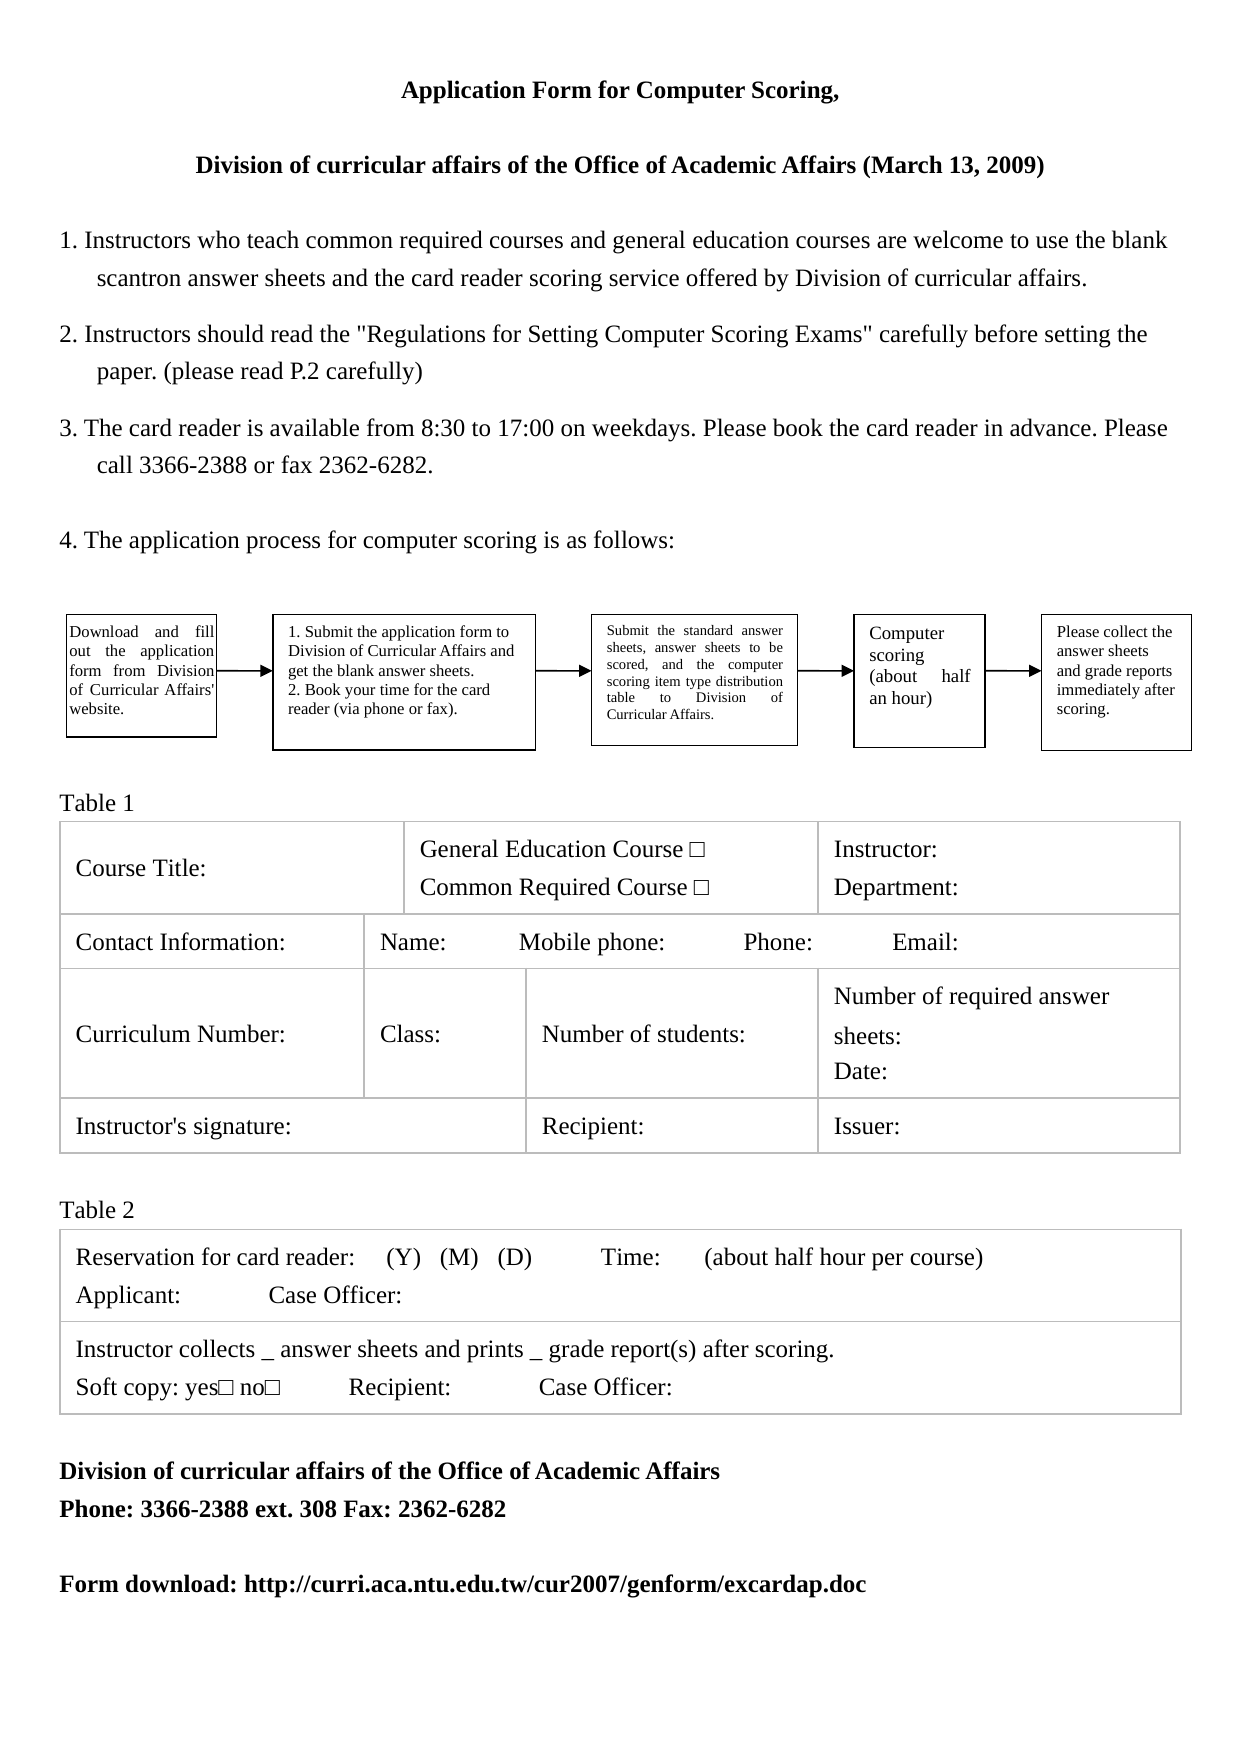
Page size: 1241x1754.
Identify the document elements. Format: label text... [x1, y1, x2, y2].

text Division of curricular affairs of the Office of Academic Affairs [59, 1452, 1181, 1489]
text 4. The application process for computer scoring is as follows: [59, 521, 1181, 558]
table_cell Contact Information: [61, 915, 363, 968]
table_cell Number of students: [527, 969, 817, 1097]
table_cell Recipient: [527, 1099, 817, 1152]
table_cell Instructor collects _ answer sheets and prints _ grade report(s) after scoring. Soft copy: yes□ no□ Recipient: Case Officer: [61, 1322, 1180, 1413]
text Application Form for Computer Scoring, [59, 71, 1181, 108]
table_cell Class: [365, 969, 525, 1097]
table_cell Name: Mobile phone: Phone: Email: [365, 915, 1179, 968]
text Download and fill out the application form from Division of Curricular Affairs' website. [69, 622, 214, 718]
table_cell Number of required answer sheets: Date: [819, 969, 1179, 1097]
text Table 2 [59, 1191, 1181, 1228]
text Division of curricular affairs of the Office of Academic Affairs (March 13, 2009) [59, 146, 1181, 183]
table_header Reservation for card reader: (Y) (M) (D) Time: (about half hour per course) Applicant: Case Officer: [61, 1230, 1180, 1321]
text 2. Instructors should read the "Regulations for Setting Computer Scoring Exams" carefully before setting the paper. (please read P.2 carefully) [59, 314, 1181, 389]
text Please collect the answer sheets and grade reports immediately after scoring. [1057, 622, 1177, 718]
table_header Course Title: [61, 822, 403, 913]
text Submit the standard answer sheets, answer sheets to be scored, and the computer scoring item type distribution table to Division of Curricular Affairs. [607, 622, 783, 723]
text 2. Book your time for the card reader (via phone or fax). [288, 679, 521, 718]
text Computer scoring (about half an hour) [869, 622, 970, 708]
table_header Instructor: Department: [819, 822, 1179, 913]
table_cell Curriculum Number: [61, 969, 363, 1097]
text 1. Instructors who teach common required courses and general education courses are welcome to use the blank scantron answer sheets and the card reader scoring service offered by Division of curricular affairs. [59, 221, 1181, 296]
text Phone: 3366-2388 ext. 308 Fax: 2362-6282 [59, 1489, 1181, 1527]
table_cell Instructor's signature: [61, 1099, 525, 1152]
text Form download: http://curri.aca.ntu.edu.tw/cur2007/genform/excardap.doc [59, 1564, 1181, 1602]
text Table 1 [59, 596, 1181, 821]
text 3. The card reader is available from 8:30 to 17:00 on weekdays. Please book the card reader in advance. Please call 3366-2388 or fax 2362-6282. [59, 408, 1181, 483]
table_header General Education Course □ Common Required Course □ [405, 822, 817, 913]
table_cell Issuer: [819, 1099, 1179, 1152]
text 1. Submit the application form to Division of Curricular Affairs and get the blank answer sheets. [288, 622, 521, 679]
